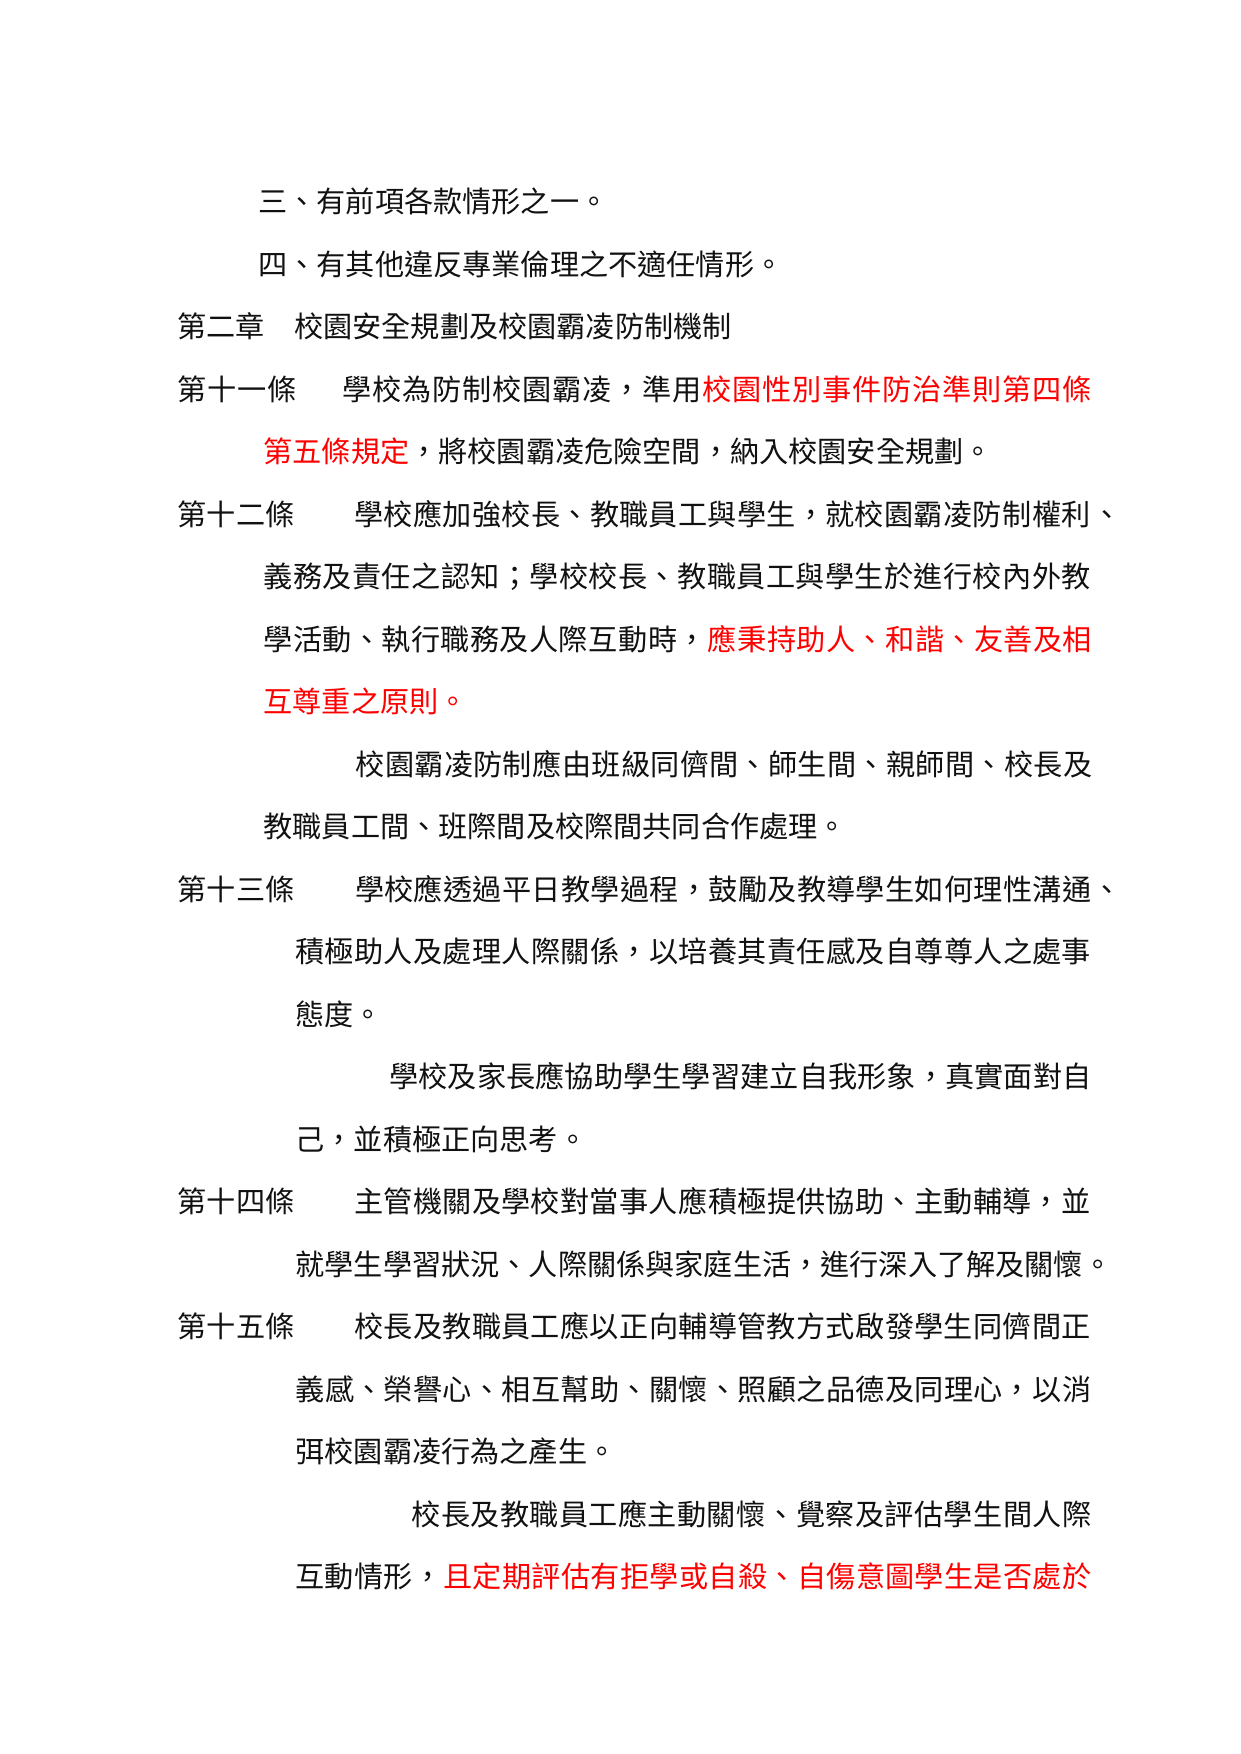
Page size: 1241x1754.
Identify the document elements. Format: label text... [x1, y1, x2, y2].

text 第十二條 學校應加強校長、教職員工與學生，就校園霸凌防制權利、義務及責任之認知；學校校長、教職員工與學生於進行校內外教學活動、執行職務及人際互動時，應秉持助人、和諧、友善及相互尊重之原則。 [177, 471, 1092, 721]
text 第十一條 學校為防制校園霸凌，準用校園性別事件防治準則第四條、第五條規定，將校園霸凌危險空間，納入校園安全規劃。 [177, 346, 1092, 471]
text 第十四條 主管機關及學校對當事人應積極提供協助、主動輔導，並就學生學習狀況、人際關係與家庭生活，進行深入了解及關懷。 [177, 1158, 1092, 1283]
text 校長及教職員工應主動關懷、覺察及評估學生間人際互動情形，且定期評估有拒學或自殺、自傷意圖學生是否處於 [177, 1471, 1092, 1596]
text 第十三條 學校應透過平日教學過程，鼓勵及教導學生如何理性溝通、積極助人及處理人際關係，以培養其責任感及自尊尊人之處事態度。 [177, 846, 1092, 1033]
text 學校及家長應協助學生學習建立自我形象，真實面對自己，並積極正向思考。 [177, 1033, 1092, 1158]
text 第十五條 校長及教職員工應以正向輔導管教方式啟發學生同儕間正義感、榮譽心、相互幫助、關懷、照顧之品德及同理心，以消弭校園霸凌行為之產生。 [177, 1283, 1092, 1471]
text 三、有前項各款情形之一。 [258, 158, 1092, 221]
text 校園霸凌防制應由班級同儕間、師生間、親師間、校長及教職員工間、班際間及校際間共同合作處理。 [177, 721, 1092, 846]
text 四、有其他違反專業倫理之不適任情形。 [258, 221, 1092, 283]
text 第二章 校園安全規劃及校園霸凌防制機制 [177, 283, 1092, 346]
